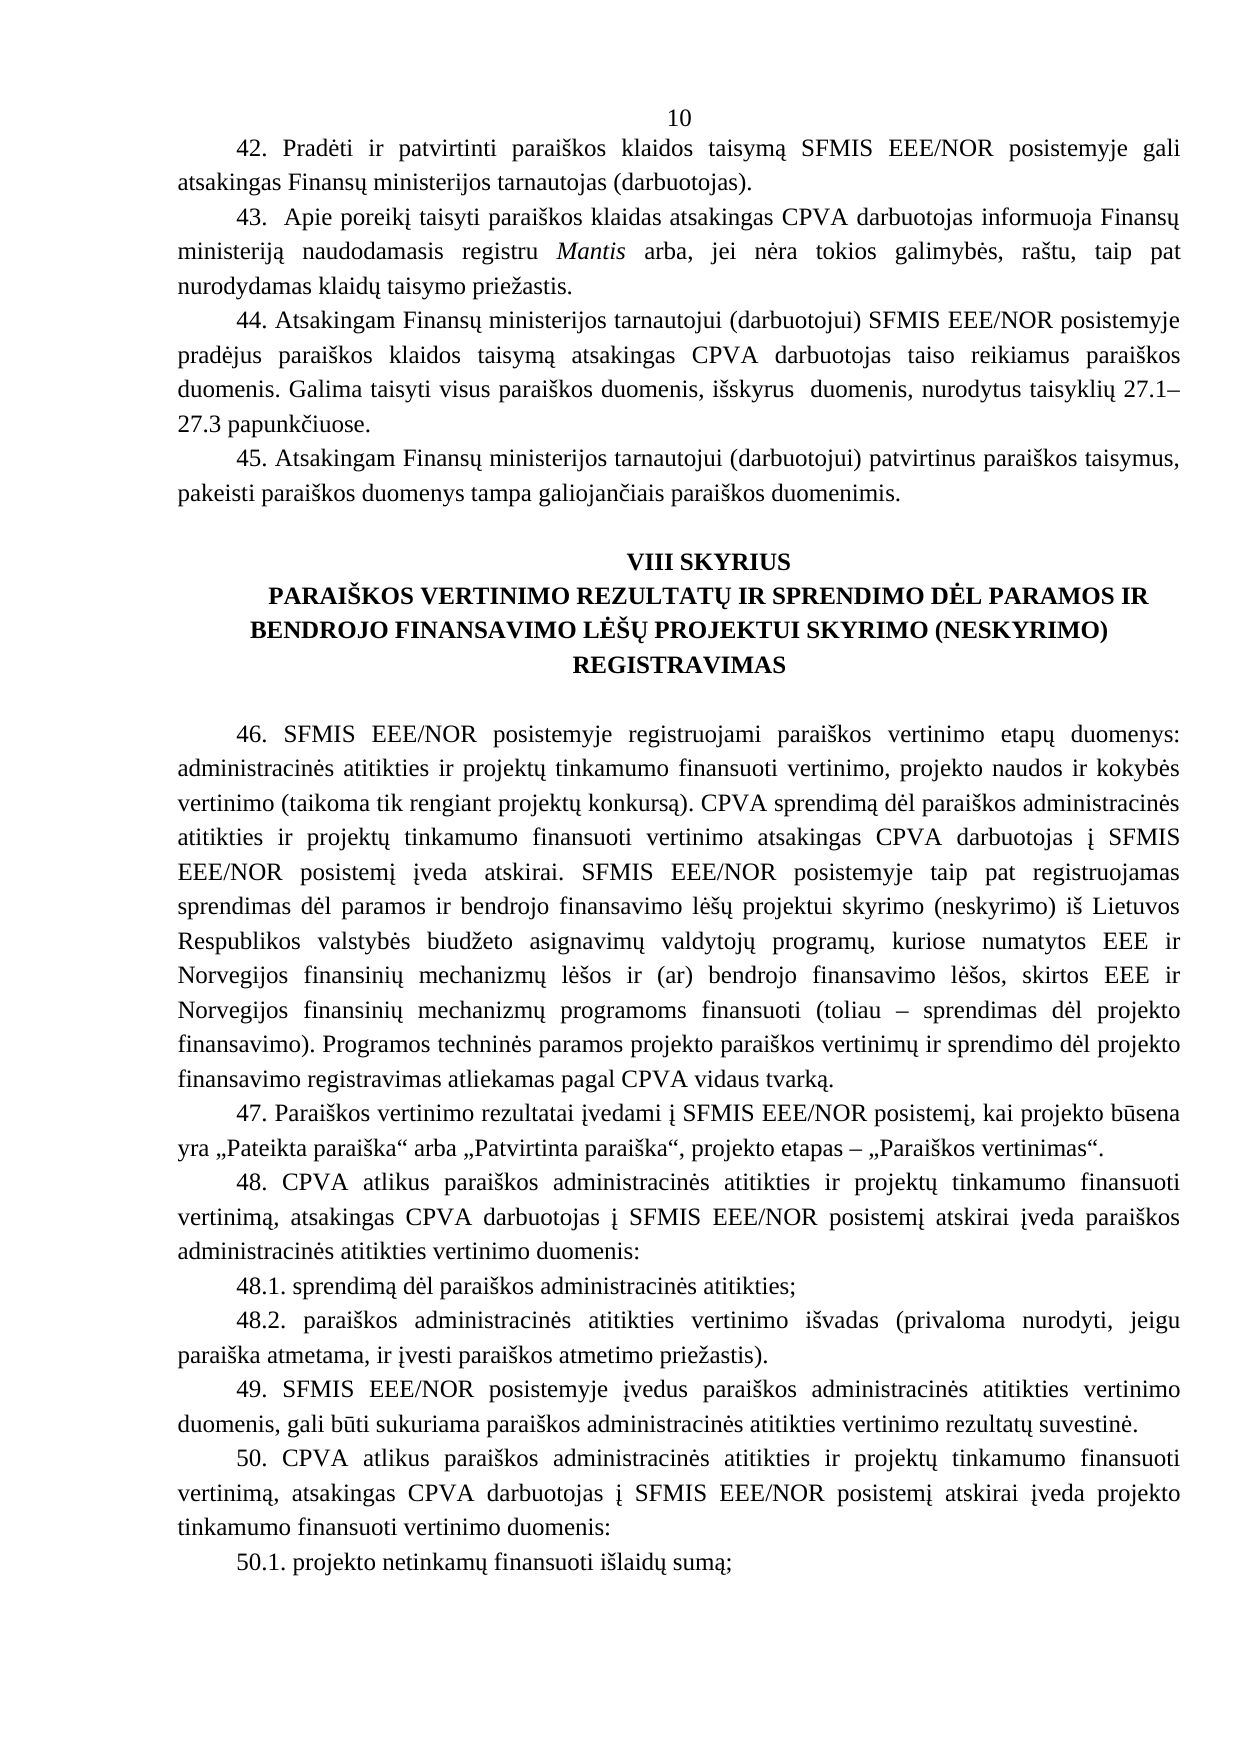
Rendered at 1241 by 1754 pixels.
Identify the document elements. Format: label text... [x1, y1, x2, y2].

text 50.1. projekto netinkamų finansuoti išlaidų sumą; [177, 1547, 1181, 1575]
text VIII SKYRIUS [177, 547, 1181, 575]
text 43. Apie poreikį taisyti paraiškos klaidas atsakingas CPVA darbuotojas informuoja Finansų ministeriją naudodamasis registru Mantis arba, jei nėra tokios galimybės, raštu, taip pat nurodydamas klaidų taisymo priežastis. [177, 202, 1181, 299]
text 42. Pradėti ir patvirtinti paraiškos klaidos taisymą SFMIS EEE/NOR posistemyje gali atsakingas Finansų ministerijos tarnautojas (darbuotojas). [177, 133, 1181, 196]
text 48.2. paraiškos administracinės atitikties vertinimo išvadas (privaloma nurodyti, jeigu paraiška atmetama, ir įvesti paraiškos atmetimo priežastis). [177, 1305, 1181, 1368]
text 48. CPVA atlikus paraiškos administracinės atitikties ir projektų tinkamumo finansuoti vertinimą, atsakingas CPVA darbuotojas į SFMIS EEE/NOR posistemį atskirai įveda paraiškos administracinės atitikties vertinimo duomenis: [177, 1167, 1181, 1265]
text 45. Atsakingam Finansų ministerijos tarnautojui (darbuotojui) patvirtinus paraiškos taisymus, pakeisti paraiškos duomenys tampa galiojančiais paraiškos duomenimis. [177, 443, 1181, 506]
text 50. CPVA atlikus paraiškos administracinės atitikties ir projektų tinkamumo finansuoti vertinimą, atsakingas CPVA darbuotojas į SFMIS EEE/NOR posistemį atskirai įveda projekto tinkamumo finansuoti vertinimo duomenis: [177, 1443, 1181, 1541]
text 48.1. sprendimą dėl paraiškos administracinės atitikties; [177, 1271, 1181, 1299]
text 46. SFMIS EEE/NOR posistemyje registruojami paraiškos vertinimo etapų duomenys: administracinės atitikties ir projektų tinkamumo finansuoti vertinimo, projekto naudos ir kokybės vertinimo (taikoma tik rengiant projektų konkursą). CPVA sprendimą dėl paraiškos administracinės atitikties ir projektų tinkamumo finansuoti vertinimo atsakingas CPVA darbuotojas į SFMIS EEE/NOR posistemį įveda atskirai. SFMIS EEE/NOR posistemyje taip pat registruojamas sprendimas dėl paramos ir bendrojo finansavimo lėšų projektui skyrimo (neskyrimo) iš Lietuvos Respublikos valstybės biudžeto asignavimų valdytojų programų, kuriose numatytos EEE ir Norvegijos finansinių mechanizmų lėšos ir (ar) bendrojo finansavimo lėšos, skirtos EEE ir Norvegijos finansinių mechanizmų programoms finansuoti (toliau – sprendimas dėl projekto finansavimo). Programos techninės paramos projekto paraiškos vertinimų ir sprendimo dėl projekto finansavimo registravimas atliekamas pagal CPVA vidaus tvarką. [177, 719, 1181, 1093]
text 47. Paraiškos vertinimo rezultatai įvedami į SFMIS EEE/NOR posistemį, kai projekto būsena yra „Pateikta paraiška“ arba „Patvirtinta paraiška“, projekto etapas – „Paraiškos vertinimas“. [177, 1098, 1181, 1162]
text PARAIŠKOS VERTINIMO REZULTATŲ IR SPRENDIMO DĖL PARAMOS IR BENDROJO FINANSAVIMO LĖŠŲ PROJEKTUI SKYRIMO (NESKYRIMO) REGISTRAVIMAS [177, 581, 1181, 679]
text 44. Atsakingam Finansų ministerijos tarnautojui (darbuotojui) SFMIS EEE/NOR posistemyje pradėjus paraiškos klaidos taisymą atsakingas CPVA darbuotojas taiso reikiamus paraiškos duomenis. Galima taisyti visus paraiškos duomenis, išskyrus duomenis, nurodytus taisyklių 27.1–27.3 papunkčiuose. [177, 305, 1181, 437]
text 49. SFMIS EEE/NOR posistemyje įvedus paraiškos administracinės atitikties vertinimo duomenis, gali būti sukuriama paraiškos administracinės atitikties vertinimo rezultatų suvestinė. [177, 1374, 1181, 1437]
